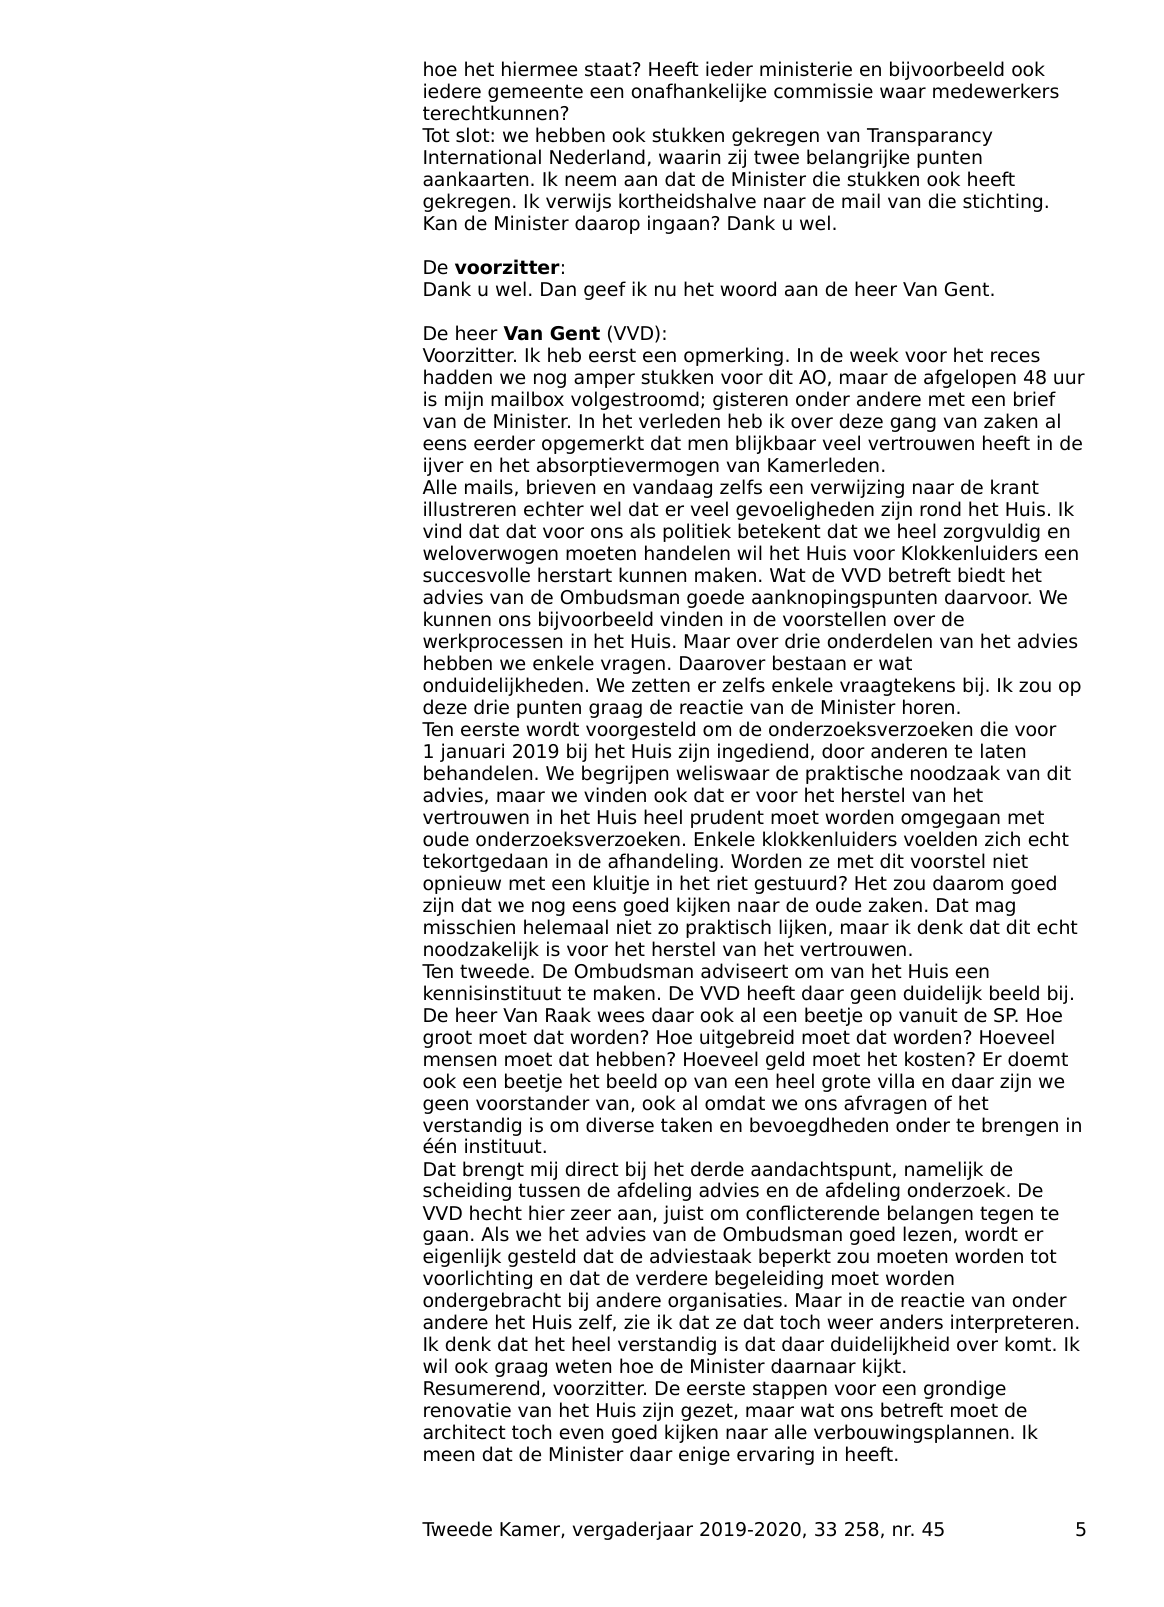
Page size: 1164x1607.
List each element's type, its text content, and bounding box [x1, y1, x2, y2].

text Voorzitter. Ik heb eerst een opmerking. In de week voor het reces hadden we nog amper stukken voor dit AO, maar de afgelopen 48 uur is mijn mailbox volgestroomd; gisteren onder andere met een brief van de Minister. In het verleden heb ik over deze gang van zaken al eens eerder opgemerkt dat men blijkbaar veel vertrouwen heeft in de ijver en het absorptievermogen van Kamerleden. [422, 345, 1087, 477]
text Ten eerste wordt voorgesteld om de onderzoeksverzoeken die voor 1 januari 2019 bij het Huis zijn ingediend, door anderen te laten behandelen. We begrijpen weliswaar de praktische noodzaak van dit advies, maar we vinden ook dat er voor het herstel van het vertrouwen in het Huis heel prudent moet worden omgegaan met oude onderzoeksverzoeken. Enkele klokkenluiders voelden zich echt tekortgedaan in de afhandeling. Worden ze met dit voorstel niet opnieuw met een kluitje in het riet gestuurd? Het zou daarom goed zijn dat we nog eens goed kijken naar de oude zaken. Dat mag misschien helemaal niet zo praktisch lijken, maar ik denk dat dit echt noodzakelijk is voor het herstel van het vertrouwen. [422, 719, 1087, 961]
text Dank u wel. Dan geef ik nu het woord aan de heer Van Gent. [422, 279, 1087, 301]
text Resumerend, voorzitter. De eerste stappen voor een grondige renovatie van het Huis zijn gezet, maar wat ons betreft moet de architect toch even goed kijken naar alle verbouwingsplannen. Ik meen dat de Minister daar enige ervaring in heeft. [422, 1378, 1087, 1466]
text De heer Van Gent (VVD): [422, 323, 1087, 345]
text Ten tweede. De Ombudsman adviseert om van het Huis een kennisinstituut te maken. De VVD heeft daar geen duidelijk beeld bij. De heer Van Raak wees daar ook al een beetje op vanuit de SP. Hoe groot moet dat worden? Hoe uitgebreid moet dat worden? Hoeveel mensen moet dat hebben? Hoeveel geld moet het kosten? Er doemt ook een beetje het beeld op van een heel grote villa en daar zijn we geen voorstander van, ook al omdat we ons afvragen of het verstandig is om diverse taken en bevoegdheden onder te brengen in één instituut. [422, 961, 1087, 1158]
text Dat brengt mij direct bij het derde aandachtspunt, namelijk de scheiding tussen de afdeling advies en de afdeling onderzoek. De VVD hecht hier zeer aan, juist om conflicterende belangen tegen te gaan. Als we het advies van de Ombudsman goed lezen, wordt er eigenlijk gesteld dat de adviestaak beperkt zou moeten worden tot voorlichting en dat de verdere begeleiding moet worden ondergebracht bij andere organisaties. Maar in de reactie van onder andere het Huis zelf, zie ik dat ze dat toch weer anders interpreteren. Ik denk dat het heel verstandig is dat daar duidelijkheid over komt. Ik wil ook graag weten hoe de Minister daarnaar kijkt. [422, 1158, 1087, 1378]
text De voorzitter: [422, 257, 1087, 279]
text hoe het hiermee staat? Heeft ieder ministerie en bijvoorbeeld ook iedere gemeente een onafhankelijke commissie waar medewerkers terechtkunnen? [422, 59, 1087, 125]
text Tot slot: we hebben ook stukken gekregen van Transparancy International Nederland, waarin zij twee belangrijke punten aankaarten. Ik neem aan dat de Minister die stukken ook heeft gekregen. Ik verwijs kortheidshalve naar de mail van die stichting. Kan de Minister daarop ingaan? Dank u wel. [422, 125, 1087, 235]
text Alle mails, brieven en vandaag zelfs een verwijzing naar de krant illustreren echter wel dat er veel gevoeligheden zijn rond het Huis. Ik vind dat dat voor ons als politiek betekent dat we heel zorgvuldig en weloverwogen moeten handelen wil het Huis voor Klokkenluiders een succesvolle herstart kunnen maken. Wat de VVD betreft biedt het advies van de Ombudsman goede aanknopingspunten daarvoor. We kunnen ons bijvoorbeeld vinden in de voorstellen over de werkprocessen in het Huis. Maar over drie onderdelen van het advies hebben we enkele vragen. Daarover bestaan er wat onduidelijkheden. We zetten er zelfs enkele vraagtekens bij. Ik zou op deze drie punten graag de reactie van de Minister horen. [422, 477, 1087, 719]
